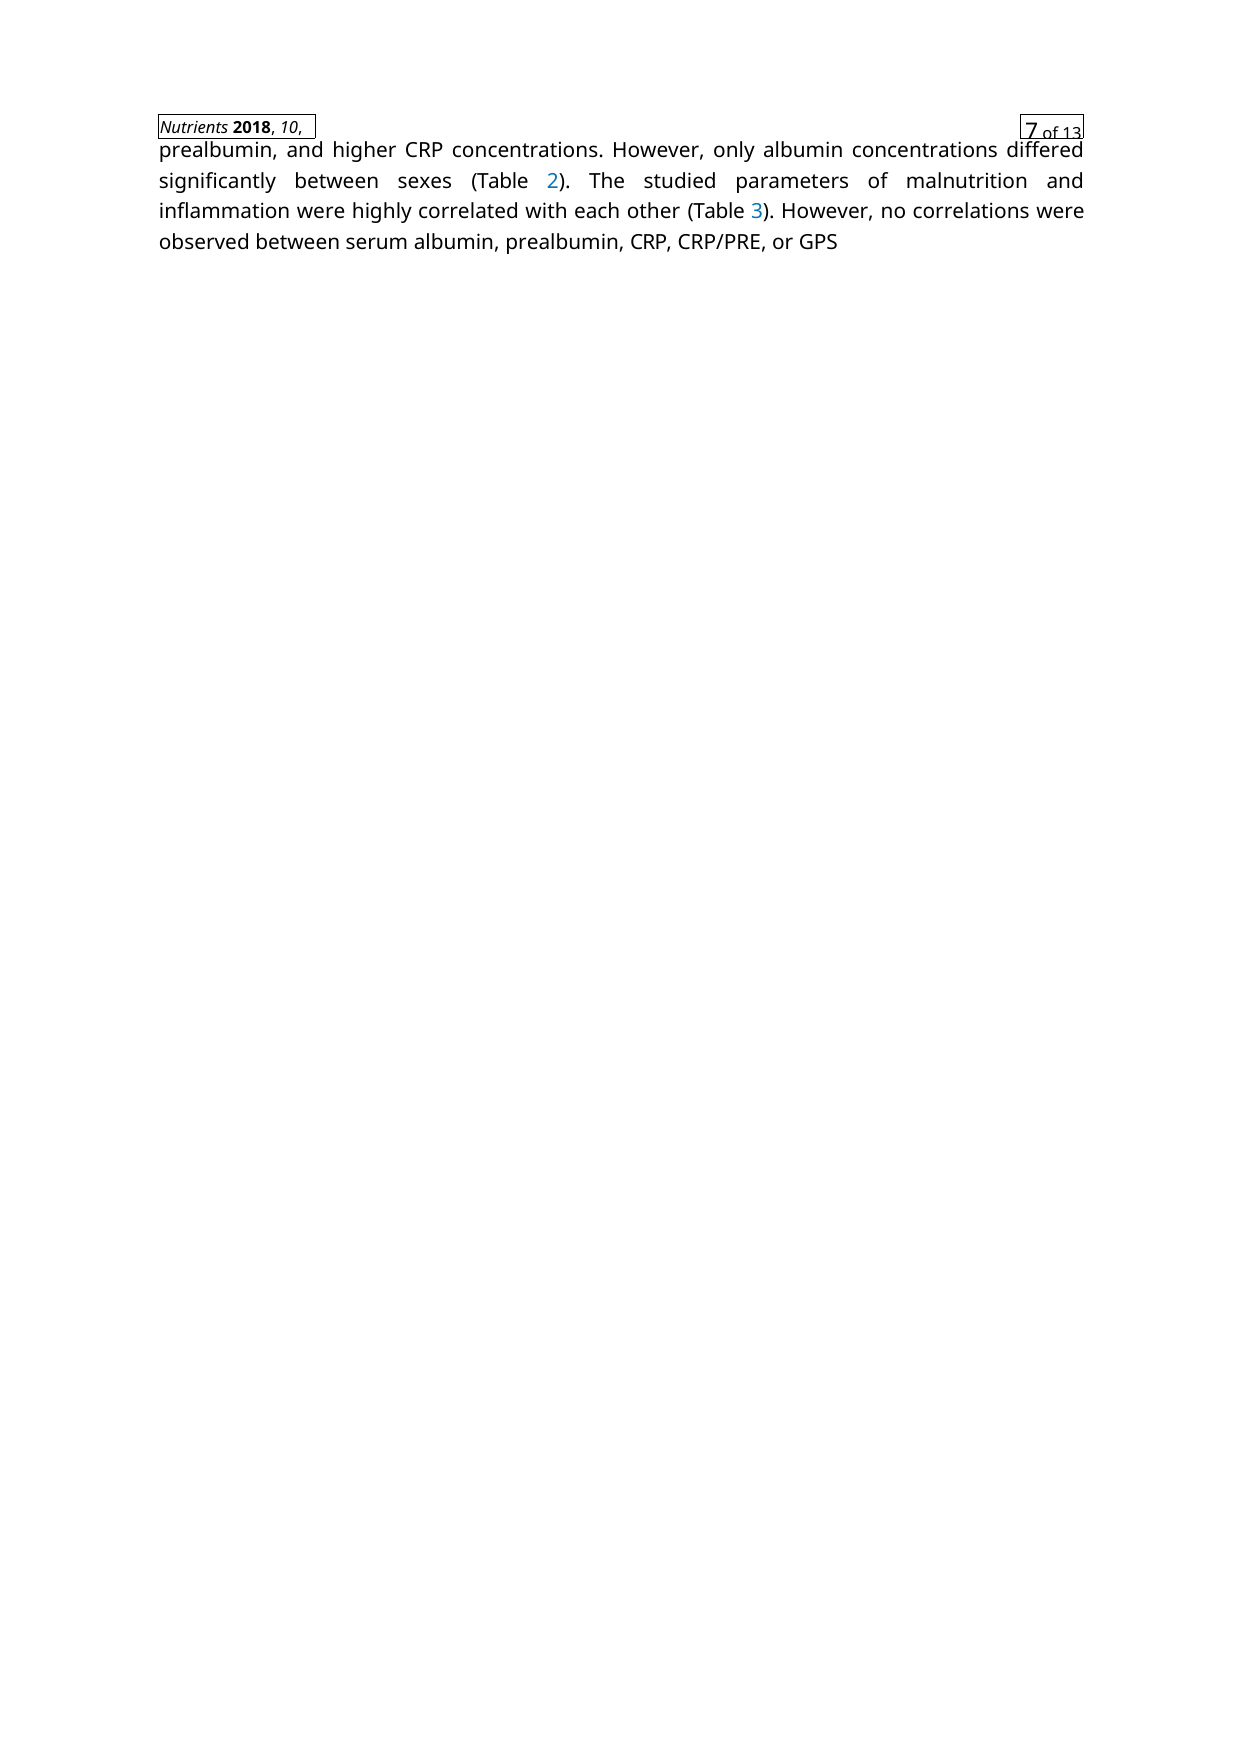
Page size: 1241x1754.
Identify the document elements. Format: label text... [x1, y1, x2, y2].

text No patients presented with a high degree of malnutrition, according to the concentrations of albumin and prealbumin (Table 2). However, 53% of patients had CRP above the reference limit of 5 mg/L. Moreover, the GPS revealed the co-occurrence of inflammation and protein-caloric malnutrition in 11% of patients, while either inflammation or malnutrition were detected in 25%. On average, women had lower serum albumin and prealbumin, and higher CRP concentrations. However, only albumin concentrations differed significantly between sexes (Table 2). The studied parameters of malnutrition and inflammation were highly correlated with each other (Table 3). However, no correlations were observed between serum albumin, prealbumin, CRP, CRP/PRE, or GPS [159, 135, 1085, 256]
